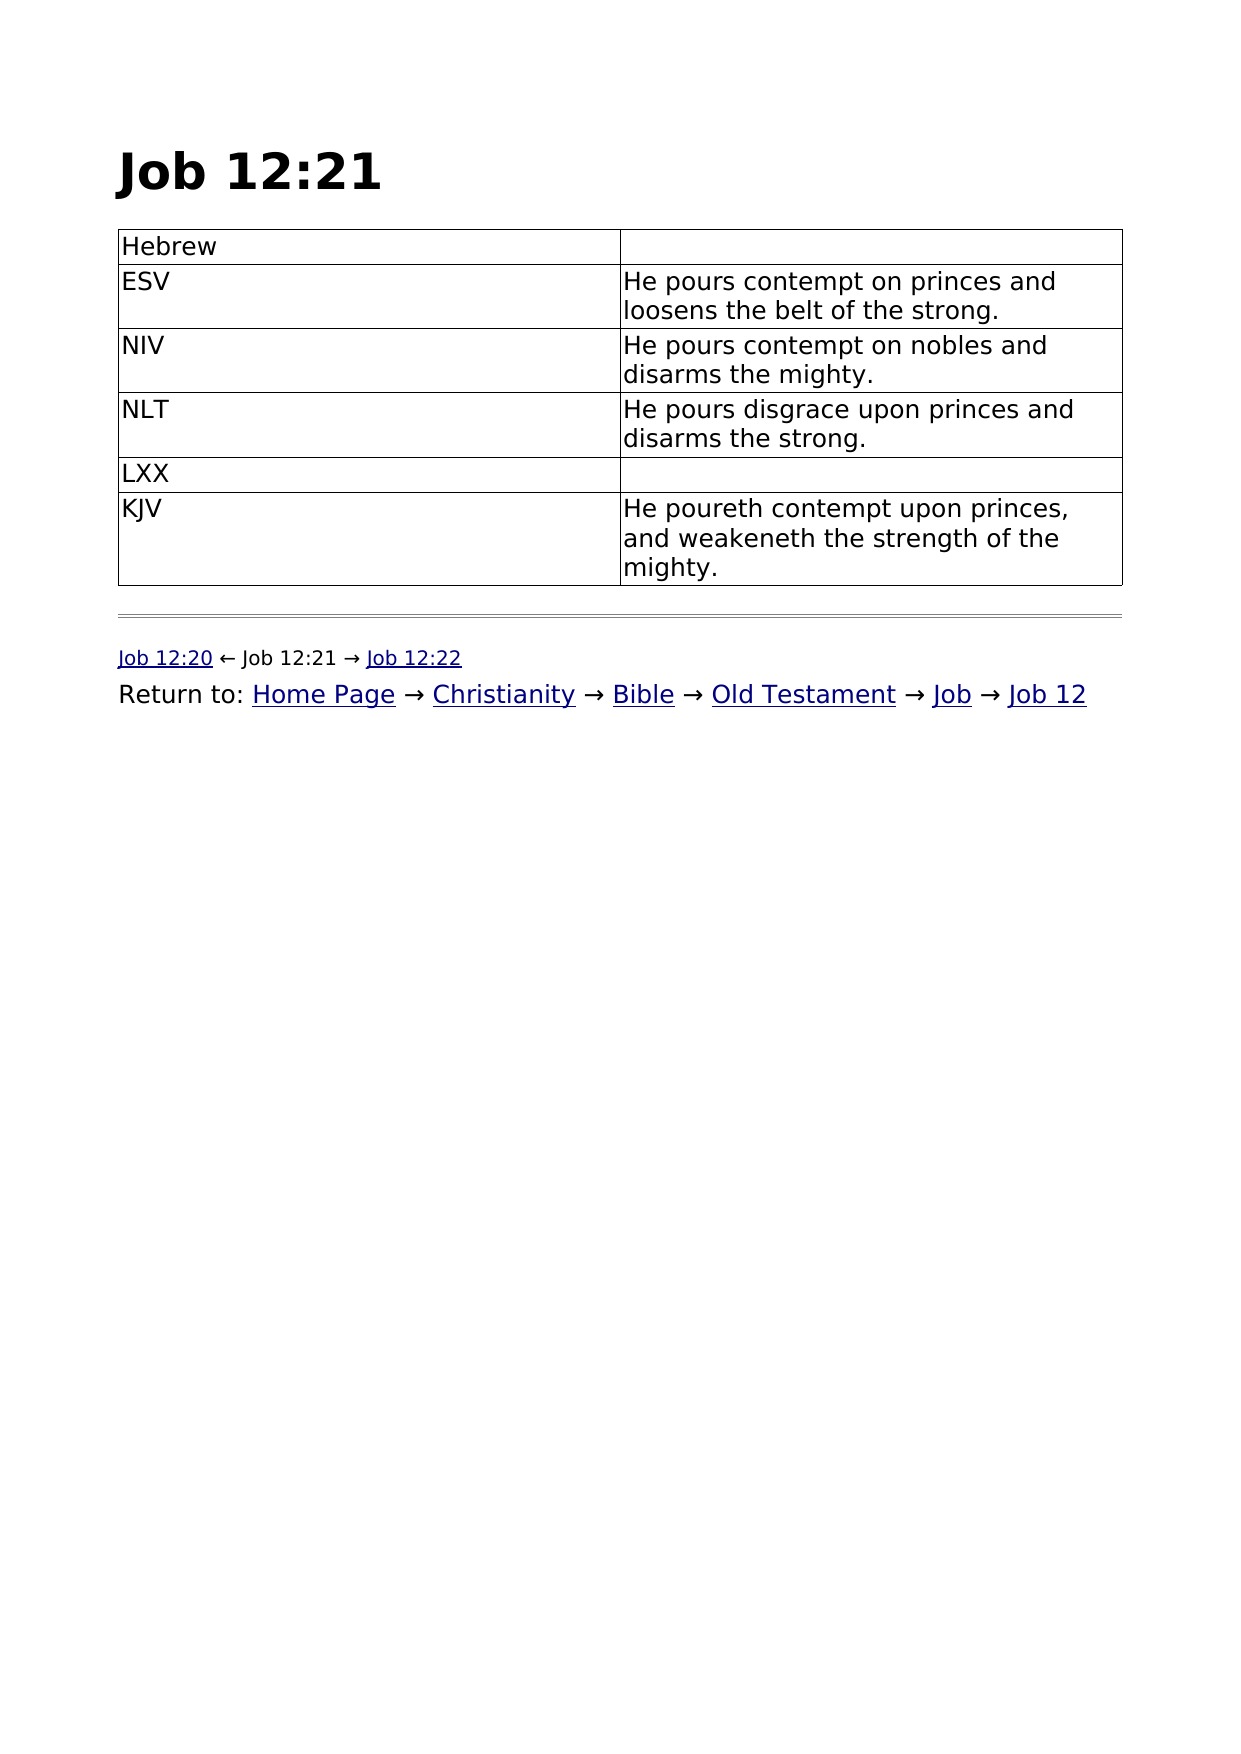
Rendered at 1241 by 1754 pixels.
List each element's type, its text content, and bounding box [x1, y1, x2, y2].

table_header Hebrew [119, 230, 620, 264]
text Return to: Home Page → Christianity → Bible → Old Testament → Job → Job 12 [118, 680, 1122, 709]
table_header [621, 230, 1122, 264]
table_cell He pours contempt on princes and loosens the belt of the strong. [621, 265, 1122, 328]
table_cell ESV [119, 265, 620, 328]
table_cell [621, 458, 1122, 492]
table_cell He poureth contempt upon princes, and weakeneth the strength of the mighty. [621, 493, 1122, 585]
table_cell NLT [119, 393, 620, 457]
table_cell KJV [119, 493, 620, 585]
table_cell He pours disgrace upon princes and disarms the strong. [621, 393, 1122, 457]
table_cell NIV [119, 329, 620, 392]
text Job 12:20 ← Job 12:21 → Job 12:22 [118, 646, 1122, 680]
subtitle Job 12:21 [118, 143, 1122, 201]
table_cell He pours contempt on nobles and disarms the mighty. [621, 329, 1122, 392]
table_cell LXX [119, 458, 620, 492]
